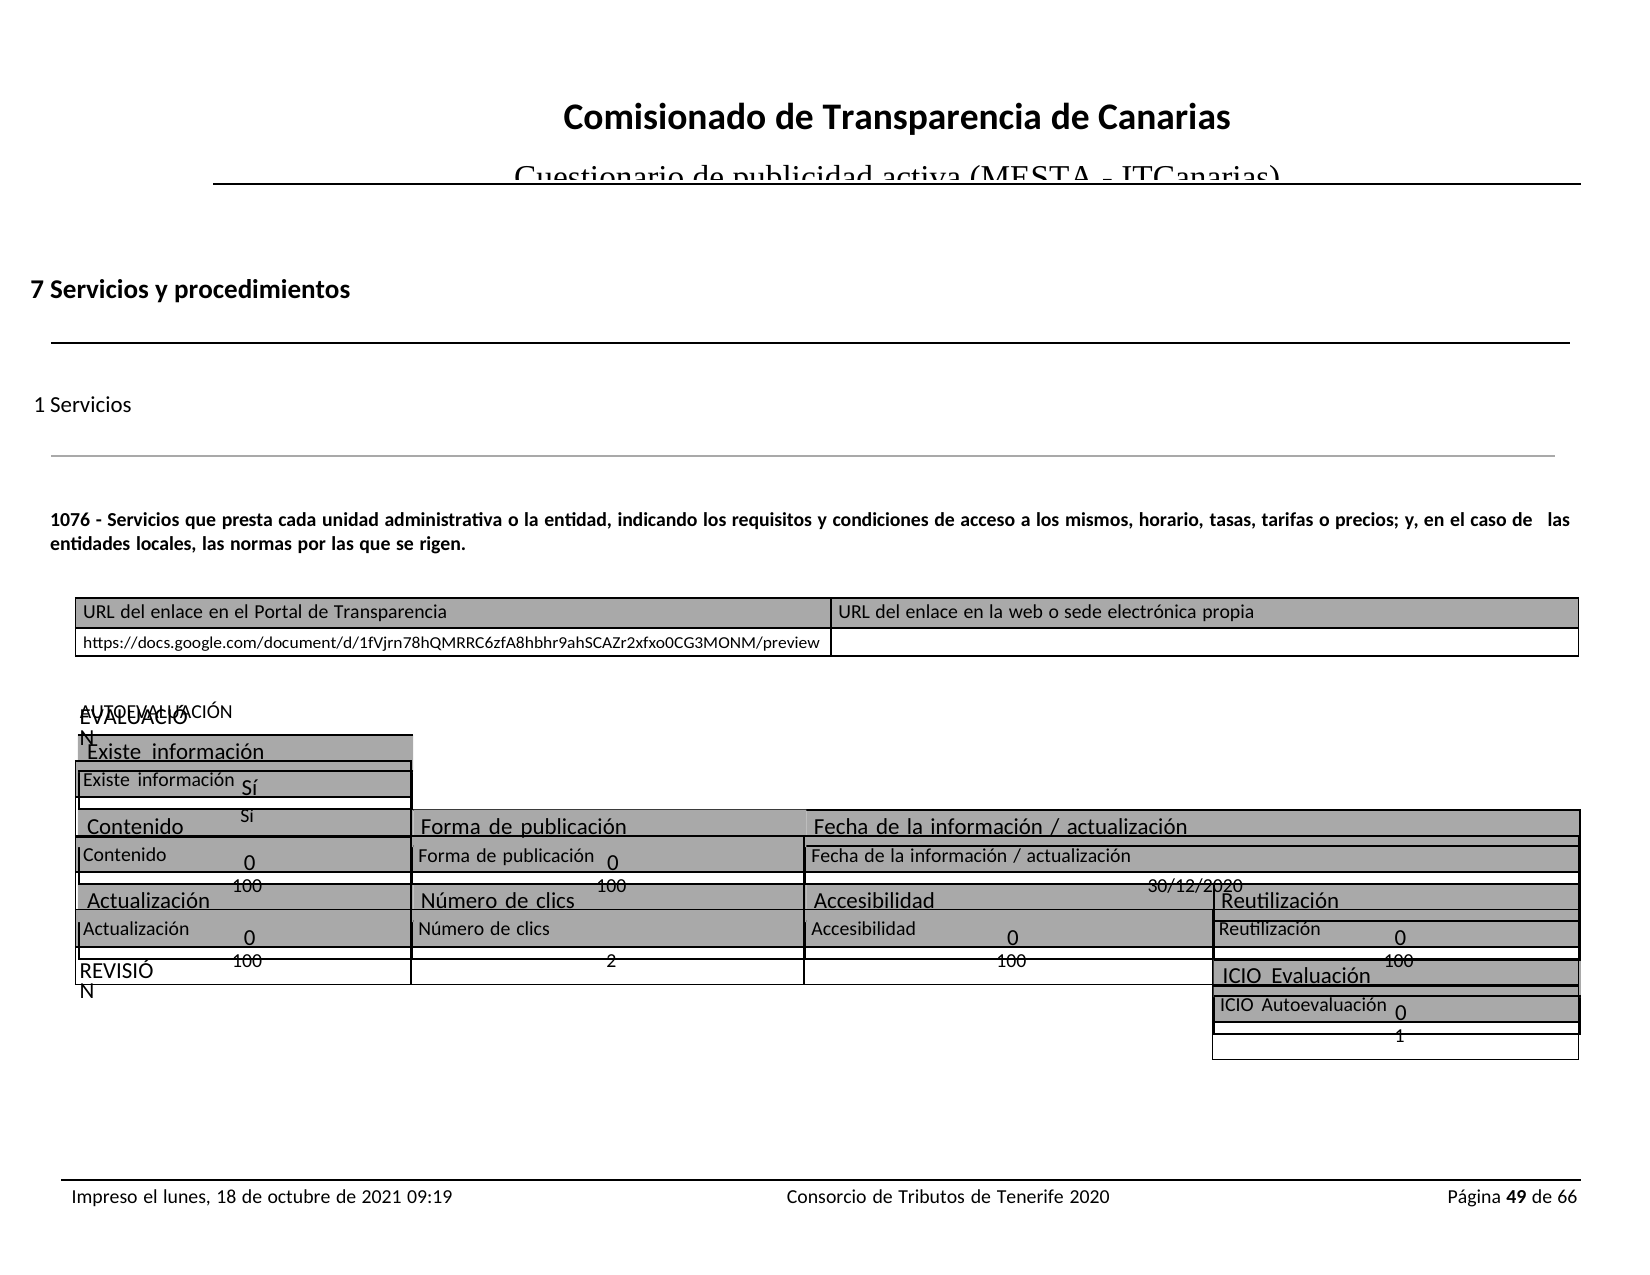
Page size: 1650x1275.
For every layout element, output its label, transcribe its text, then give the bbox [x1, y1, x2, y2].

table_cell 100 [806, 948, 1212, 958]
table_header URL del enlace en el Portal de Transparencia [76, 599, 830, 627]
table_header URL del enlace en la web o sede electrónica propia [832, 599, 1578, 627]
table_cell [84, 985, 90, 993]
table_cell 30/12/2020 [806, 873, 1578, 883]
table_cell Accesibilidad [806, 923, 1212, 946]
table_cell Forma de publicación [413, 848, 803, 871]
table_cell 2 [413, 948, 803, 958]
table_header Existe información [80, 773, 410, 796]
table_cell Fecha de la información / actualización [806, 848, 1578, 871]
table_cell Contenido [80, 848, 410, 871]
table_cell 100 [76, 948, 410, 983]
subtitle Servicios [33, 390, 1594, 418]
table_cell [832, 629, 1578, 655]
table_cell ICIO Autoevaluación [1215, 998, 1578, 1021]
table_cell 100 [1215, 948, 1578, 958]
subtitle Servicios y procedimientos [30, 272, 1594, 305]
table_cell 1 [1215, 1023, 1578, 1033]
table_cell https://docs.google.com/document/d/1fVjrn78hQMRRC6zfA8hbhr9ahSCAZr2xfxo0CG3MONM/preview [76, 629, 830, 655]
text 1076 - Servicios que presta cada unidad administrativa o la entidad, indicando los requisitos y condiciones de acceso a los mismos, horario, tasas, tarifas o precios; y, en el caso de las entidades locales, las normas por las que se rigen. [50, 507, 1580, 556]
table_cell 100 [413, 873, 803, 883]
table_cell Reutilización [1215, 923, 1578, 946]
table_cell [76, 985, 1212, 1058]
table_cell Actualización [80, 923, 410, 946]
table_header [413, 760, 1578, 809]
table_cell 1 [1213, 1035, 1578, 1058]
text AUTOEVALUACIÓN [79, 699, 1594, 723]
table_cell 100 [80, 873, 410, 883]
table_cell Sí [80, 798, 410, 808]
table_cell 2 [412, 960, 803, 983]
table_cell 100 [805, 960, 1212, 983]
table_cell Número de clics [413, 923, 803, 946]
